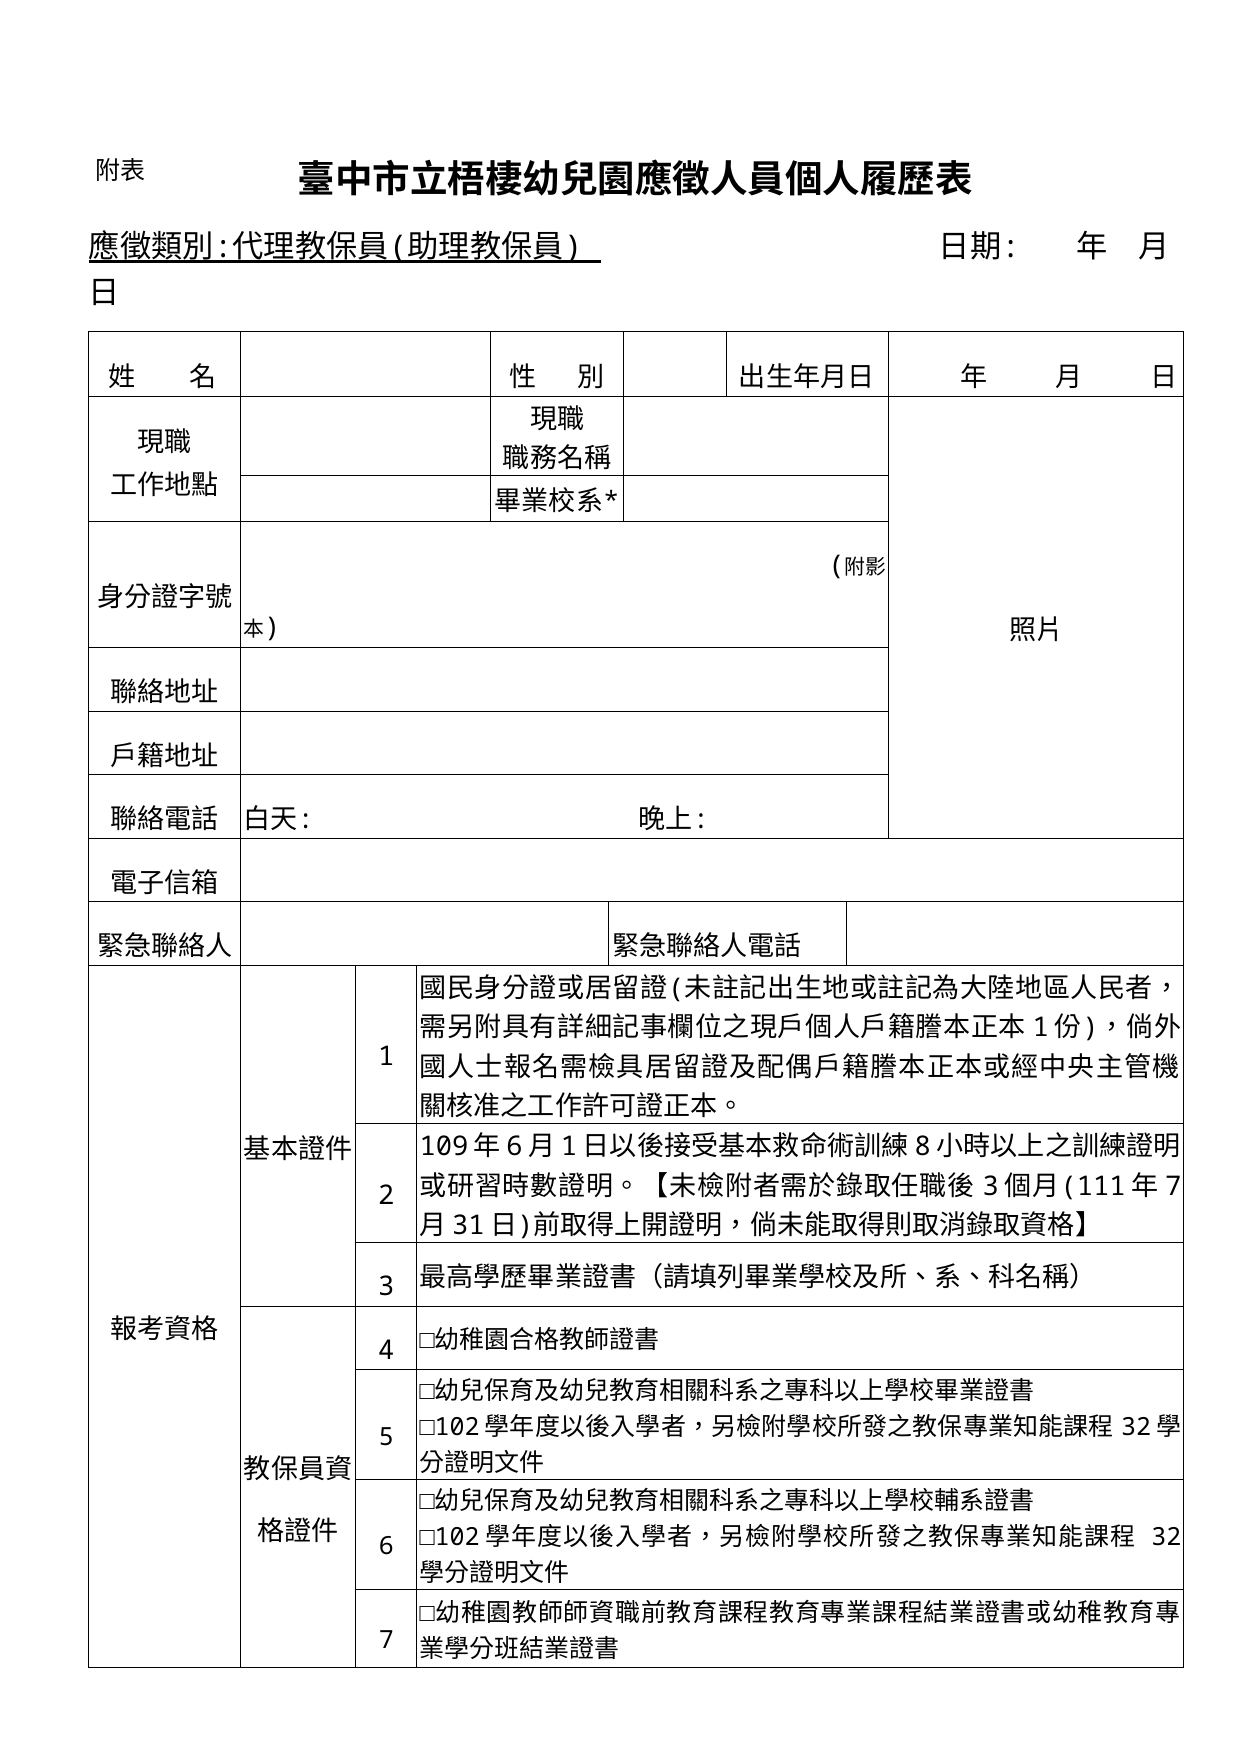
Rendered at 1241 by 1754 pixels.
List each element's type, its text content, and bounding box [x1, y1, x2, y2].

table_header [241, 332, 490, 396]
table_cell 2 [356, 1124, 416, 1242]
table_cell [624, 397, 888, 475]
table_header 姓 名 [89, 332, 240, 396]
table_cell 6 [356, 1480, 416, 1589]
table_cell [241, 476, 490, 521]
table_cell (附影本) [241, 522, 888, 647]
table_cell □幼兒保育及幼兒教育相關科系之專科以上學校畢業證書 □102學年度以後入學者，另檢附學校所發之教保專業知能課程32學分證明文件 [417, 1370, 1183, 1479]
table_cell [624, 476, 888, 521]
table_cell 現職 工作地點 [89, 397, 240, 521]
table_cell 國民身分證或居留證(未註記出生地或註記為大陸地區人民者， 需另附具有詳細記事欄位之現戶個人戶籍謄本正本1份)，倘外 國人士報名需檢具居留證及配偶戶籍謄本正本或經中央主管機 關核准之工作許可證正本。 [417, 966, 1183, 1123]
table_cell 7 [356, 1590, 416, 1667]
table_cell 白天: 晚上: [241, 775, 888, 838]
table_cell 1 [356, 966, 416, 1123]
table_cell 照片 [889, 397, 1183, 838]
table_cell 緊急聯絡人電話 [609, 902, 846, 965]
table_header 年 月 日 [889, 332, 1183, 396]
table_cell 報考資格 [89, 966, 240, 1667]
table_cell 聯絡地址 [89, 648, 240, 711]
table_cell □幼兒保育及幼兒教育相關科系之專科以上學校輔系證書 □102學年度以後入學者，另檢附學校所發之教保專業知能課程 32學分證明文件 [417, 1480, 1183, 1589]
table_cell [241, 712, 888, 774]
table_cell 電子信箱 [89, 839, 240, 901]
table_cell [241, 902, 608, 965]
table_cell 現職 職務名稱 [491, 397, 623, 475]
table_cell □幼稚園教師師資職前教育課程教育專業課程結業證書或幼稚教育專業學分班結業證書 [417, 1590, 1183, 1667]
table_cell [847, 902, 1183, 965]
table_header 性 別 [491, 332, 623, 396]
table_cell 身分證字號 [89, 522, 240, 647]
table_cell [241, 397, 490, 475]
table_cell 3 [356, 1243, 416, 1306]
table_cell 5 [356, 1370, 416, 1479]
table_cell 109年6月1日以後接受基本救命術訓練8小時以上之訓練證明或研習時數證明。【未檢附者需於錄取任職後3個月(111年7月31日)前取得上開證明，倘未能取得則取消錄取資格】 [417, 1124, 1183, 1242]
text 臺中市立梧棲幼兒園應徵人員個人履歷表 [80, 143, 1181, 203]
text 應徵類別:代理教保員(助理教保員) 日期: 年 月 日 [89, 222, 1181, 312]
table_cell 4 [356, 1307, 416, 1369]
table_header 出生年月日 [727, 332, 888, 396]
table_cell 最高學歷畢業證書（請填列畢業學校及所、系、科名稱） [417, 1243, 1183, 1306]
table_cell [241, 839, 1183, 901]
table_cell 教保員資格證件 [241, 1307, 355, 1667]
table_cell 聯絡電話 [89, 775, 240, 838]
table_cell [241, 648, 888, 711]
table_cell 基本證件 [241, 966, 355, 1306]
table_cell 戶籍地址 [89, 712, 240, 774]
text 附表1 [95, 151, 165, 188]
table_header [624, 332, 726, 396]
table_cell 緊急聯絡人 [89, 902, 240, 965]
table_cell 畢業校系* [491, 476, 623, 521]
table_cell □幼稚園合格教師證書 [417, 1307, 1183, 1369]
